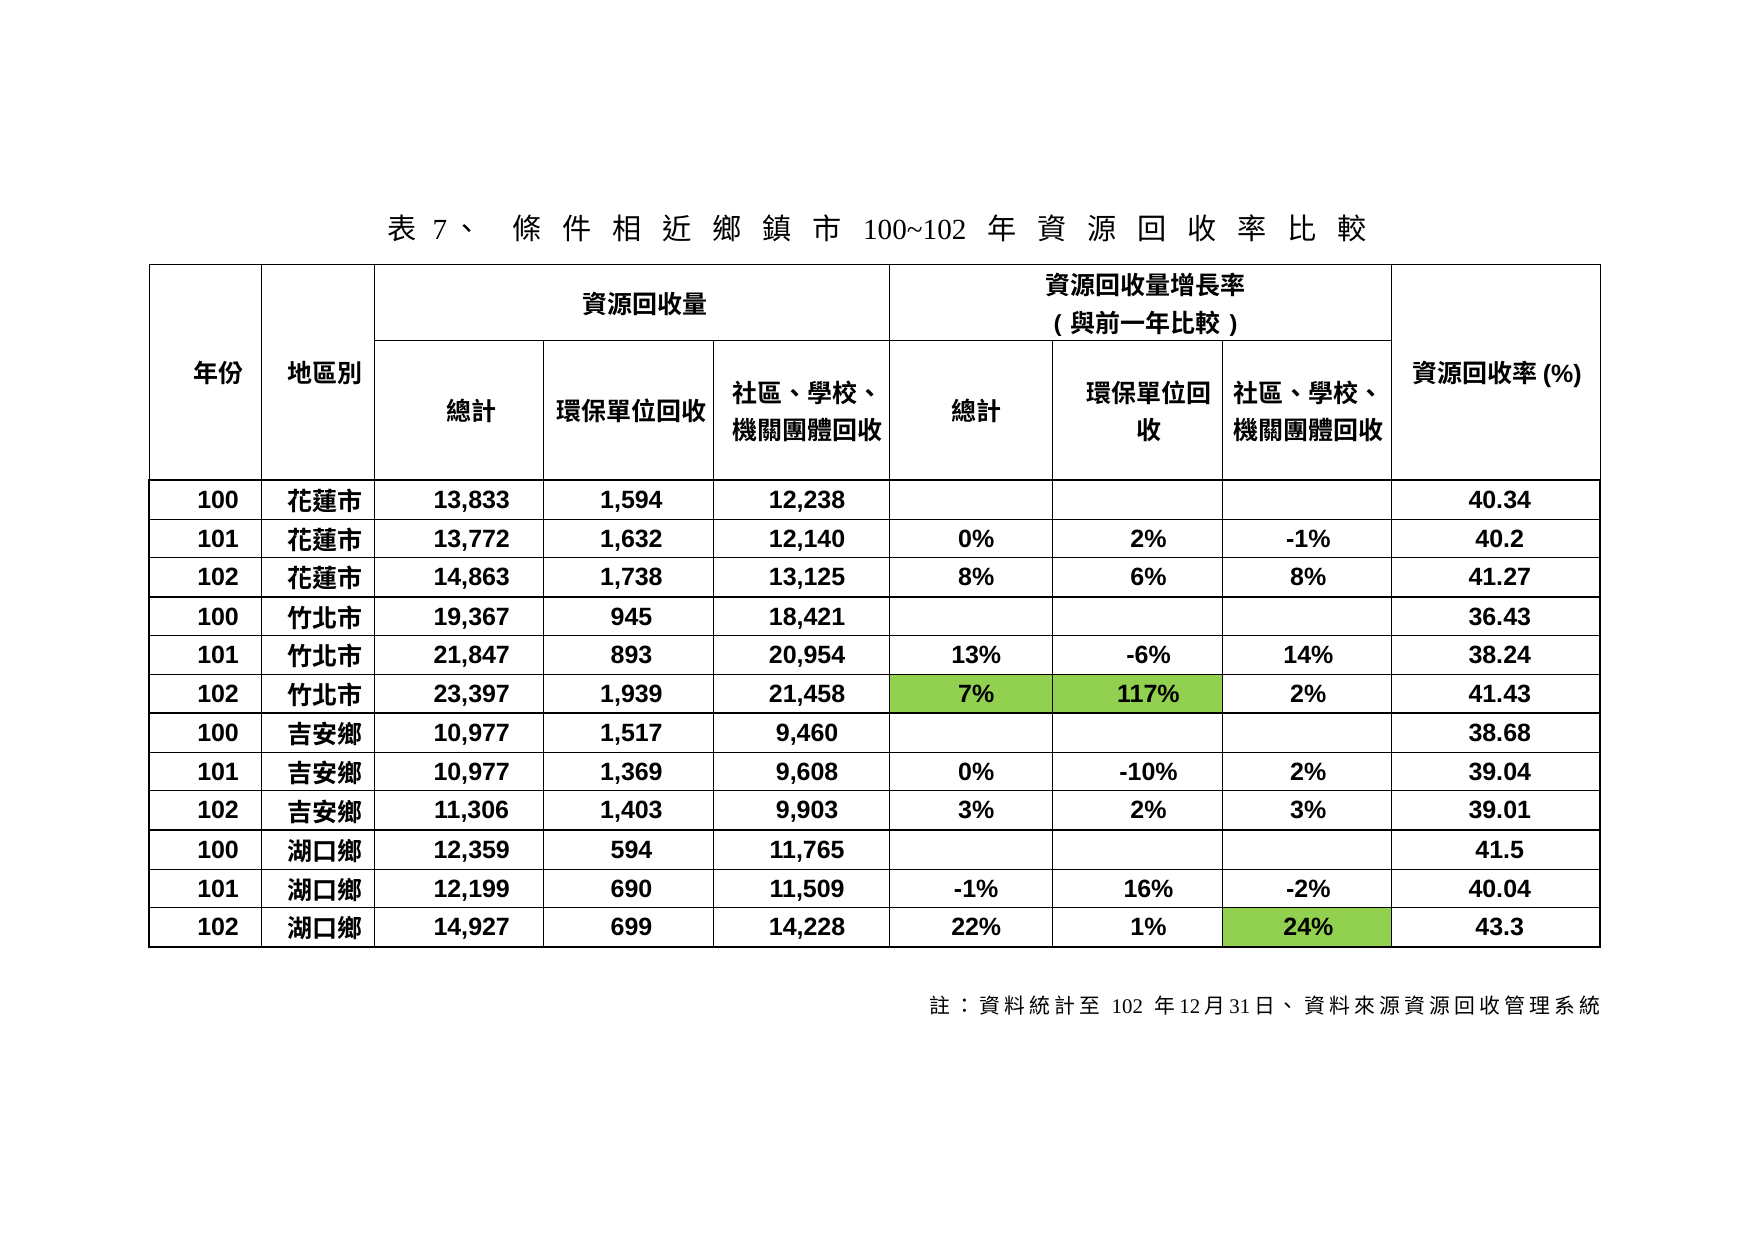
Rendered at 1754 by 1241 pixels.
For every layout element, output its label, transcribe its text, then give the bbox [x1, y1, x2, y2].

table_cell 3% [1223, 791, 1391, 829]
table_cell 9,903 [714, 791, 889, 829]
table_cell 101 [150, 870, 261, 907]
table_cell 41.5 [1392, 831, 1599, 868]
table_cell 39.01 [1392, 791, 1599, 829]
table_cell 花蓮市 [262, 481, 374, 518]
table_cell 竹北市 [262, 598, 374, 635]
table_cell 38.68 [1392, 714, 1599, 752]
table_cell 102 [150, 908, 261, 946]
table_header 地區別 [262, 265, 374, 479]
table_cell 14,863 [375, 558, 543, 596]
table_cell 40.2 [1392, 520, 1599, 557]
table_cell 11,509 [714, 870, 889, 907]
table_cell 13% [890, 636, 1052, 674]
table_cell [890, 598, 1052, 635]
table_cell 2% [1053, 520, 1222, 557]
table_cell 0% [890, 753, 1052, 790]
table_cell [1223, 714, 1391, 752]
table_cell 19,367 [375, 598, 543, 635]
table_cell [1223, 831, 1391, 868]
table_cell [1053, 598, 1222, 635]
table_cell 22% [890, 908, 1052, 946]
table_cell 環保單位回收 [1053, 341, 1222, 479]
table_cell 竹北市 [262, 675, 374, 712]
table_cell 湖口鄉 [262, 870, 374, 907]
table_cell 16% [1053, 870, 1222, 907]
table_cell -6% [1053, 636, 1222, 674]
table_cell 23,397 [375, 675, 543, 712]
table_cell [1053, 714, 1222, 752]
table_cell 14,228 [714, 908, 889, 946]
table_cell 2% [1053, 791, 1222, 829]
table_cell [1053, 831, 1222, 868]
table_cell 101 [150, 753, 261, 790]
table_cell 10,977 [375, 714, 543, 752]
table_cell 102 [150, 675, 261, 712]
table_cell 總計 [375, 341, 543, 479]
table_header 年份 [150, 265, 261, 479]
table_cell [1053, 481, 1222, 518]
table_cell 41.43 [1392, 675, 1599, 712]
table_cell 11,306 [375, 791, 543, 829]
table_cell [1223, 598, 1391, 635]
table_cell 690 [544, 870, 713, 907]
table_cell 花蓮市 [262, 558, 374, 596]
table_cell 1% [1053, 908, 1222, 946]
table_cell 38.24 [1392, 636, 1599, 674]
table_cell 1,594 [544, 481, 713, 518]
table_header 資源回收率(%) [1392, 265, 1600, 479]
table_cell 21,847 [375, 636, 543, 674]
table_cell 8% [890, 558, 1052, 596]
table_cell [890, 831, 1052, 868]
table_cell 環保單位回收 [544, 341, 713, 479]
table_cell -2% [1223, 870, 1391, 907]
table_cell 41.27 [1392, 558, 1599, 596]
table_cell 14,927 [375, 908, 543, 946]
table_cell 100 [150, 598, 261, 635]
table_cell 花蓮市 [262, 520, 374, 557]
table_cell 36.43 [1392, 598, 1599, 635]
table_cell 7% [890, 675, 1052, 712]
table_cell 11,765 [714, 831, 889, 868]
table_cell 總計 [890, 341, 1052, 479]
table_cell 竹北市 [262, 636, 374, 674]
table_cell 100 [150, 481, 261, 518]
table_cell -1% [1223, 520, 1391, 557]
table_cell 14% [1223, 636, 1391, 674]
table_cell 13,833 [375, 481, 543, 518]
table_cell 1,632 [544, 520, 713, 557]
table_cell 699 [544, 908, 713, 946]
table_cell 20,954 [714, 636, 889, 674]
table_cell 社區、學校、機關團體回收 [1223, 341, 1391, 479]
table_cell 1,939 [544, 675, 713, 712]
table_cell 100 [150, 714, 261, 752]
table_cell 24% [1223, 908, 1391, 946]
table_cell 100 [150, 831, 261, 868]
table_cell 吉安鄉 [262, 753, 374, 790]
table_cell 40.04 [1392, 870, 1599, 907]
table_cell 945 [544, 598, 713, 635]
table_cell 102 [150, 558, 261, 596]
table_cell -10% [1053, 753, 1222, 790]
table_cell 18,421 [714, 598, 889, 635]
table_cell 13,772 [375, 520, 543, 557]
text 註：資料統計至102年12月31日、資料來源資源回收管理系統 [152, 985, 1602, 1023]
table_cell -1% [890, 870, 1052, 907]
table_cell 1,738 [544, 558, 713, 596]
table_cell [890, 481, 1052, 518]
table_cell 8% [1223, 558, 1391, 596]
table_cell 117% [1053, 675, 1222, 712]
table_cell 9,460 [714, 714, 889, 752]
table_cell 12,199 [375, 870, 543, 907]
table_cell 12,140 [714, 520, 889, 557]
table_cell 101 [150, 520, 261, 557]
table_cell 39.04 [1392, 753, 1599, 790]
table_cell 湖口鄉 [262, 908, 374, 946]
table_cell 6% [1053, 558, 1222, 596]
table_cell 1,369 [544, 753, 713, 790]
table_cell 吉安鄉 [262, 791, 374, 829]
table_cell 湖口鄉 [262, 831, 374, 868]
table_cell 1,403 [544, 791, 713, 829]
table_cell 102 [150, 791, 261, 829]
text 表7、條件相近鄉鎮市100~102年資源回收率比較 [152, 189, 1602, 264]
table_cell 10,977 [375, 753, 543, 790]
table_header 資源回收量增長率 (與前一年比較) [890, 265, 1391, 340]
table_cell 3% [890, 791, 1052, 829]
table_cell 12,359 [375, 831, 543, 868]
table_cell 12,238 [714, 481, 889, 518]
table_cell [890, 714, 1052, 752]
table_cell 43.3 [1392, 908, 1599, 946]
table_cell 101 [150, 636, 261, 674]
table_cell 40.34 [1392, 481, 1599, 518]
table_cell 594 [544, 831, 713, 868]
table_cell 2% [1223, 753, 1391, 790]
table_cell 0% [890, 520, 1052, 557]
table_cell 893 [544, 636, 713, 674]
table_cell 9,608 [714, 753, 889, 790]
table_header 資源回收量 [375, 265, 889, 340]
table_cell 吉安鄉 [262, 714, 374, 752]
table_cell 2% [1223, 675, 1391, 712]
table_cell 13,125 [714, 558, 889, 596]
table_cell 1,517 [544, 714, 713, 752]
table_cell 社區、學校、機關團體回收 [714, 341, 889, 479]
table_cell [1223, 481, 1391, 518]
table_cell 21,458 [714, 675, 889, 712]
